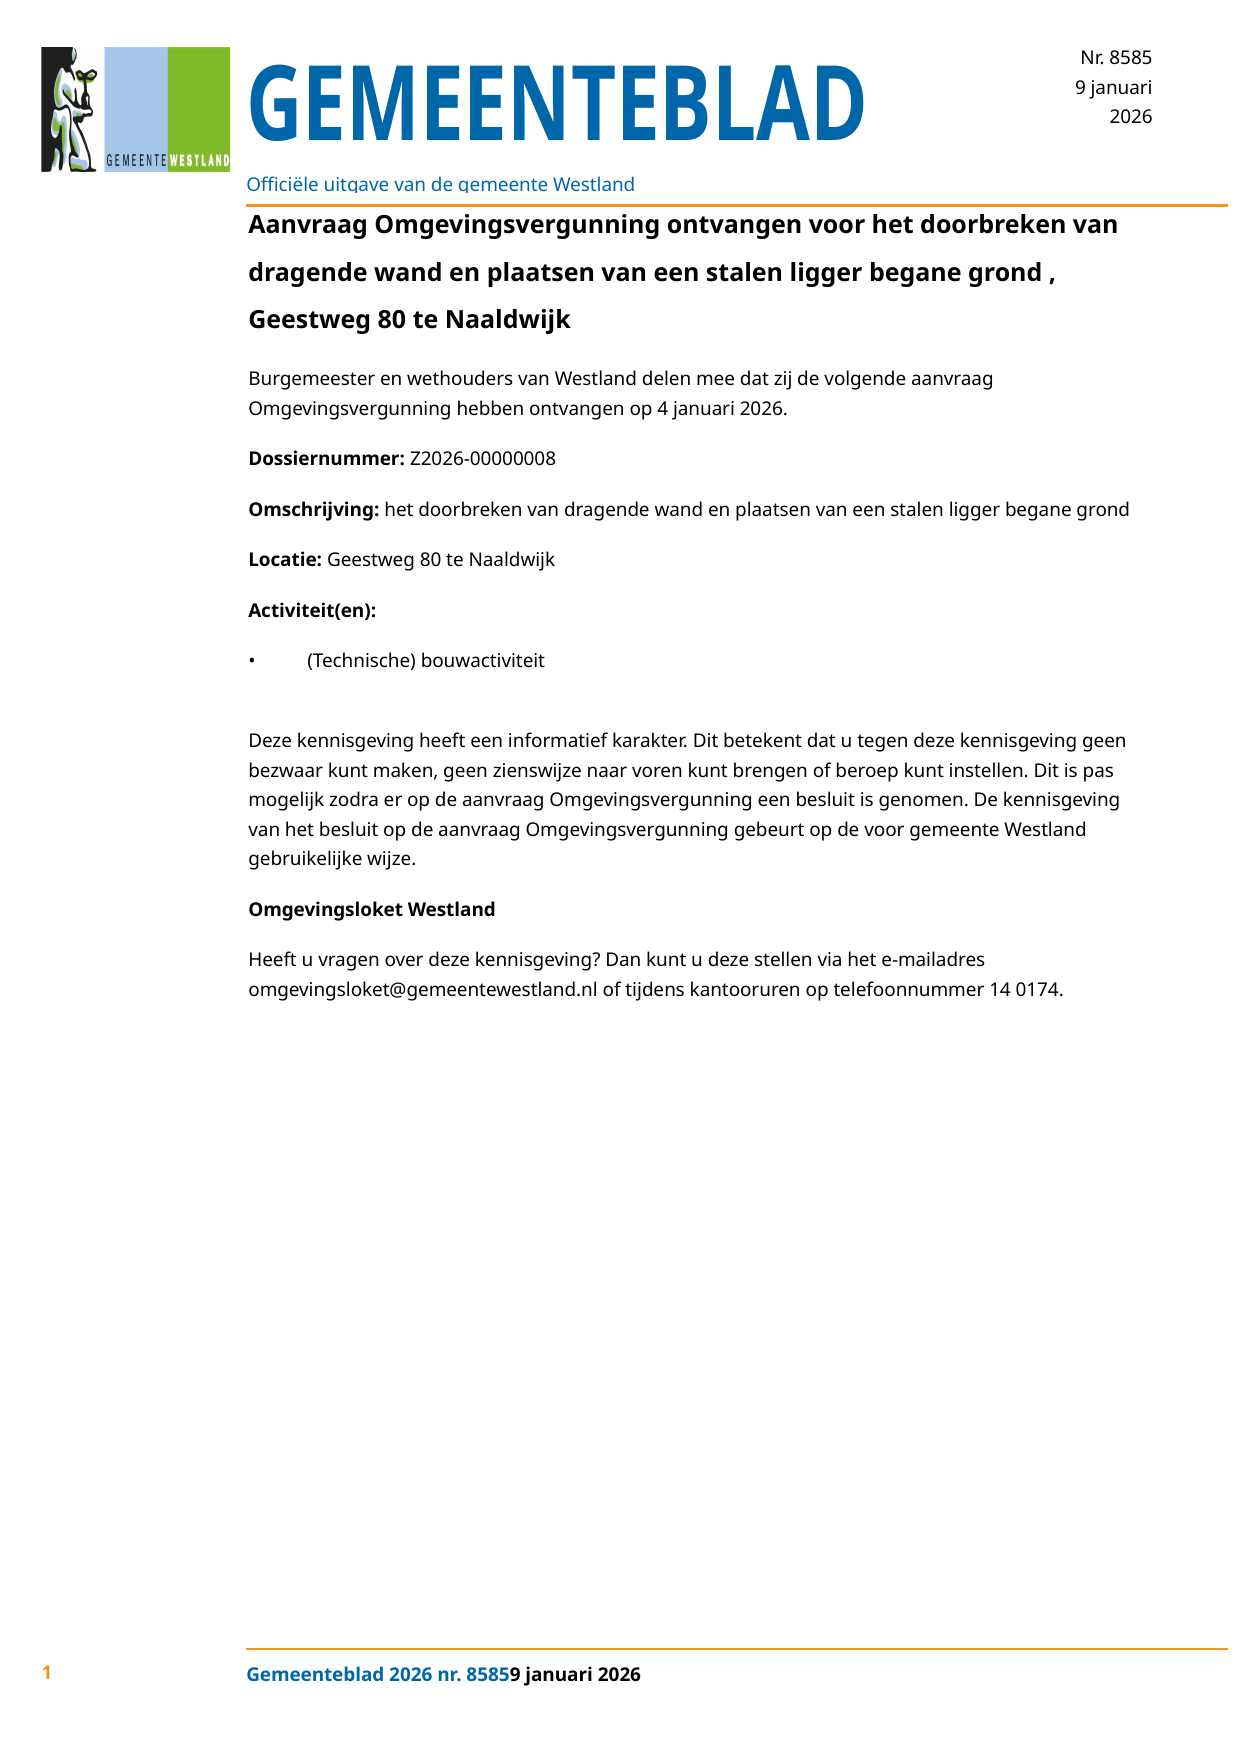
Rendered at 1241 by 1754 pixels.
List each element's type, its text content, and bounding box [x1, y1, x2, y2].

text Deze kennisgeving heeft een informatief karakter. Dit betekent dat u tegen deze kennisgeving geen bezwaar kunt maken, geen zienswijze naar voren kunt brengen of beroep kunt instellen. Dit is pas mogelijk zodra er op de aanvraag Omgevingsvergunning een besluit is genomen. De kennisgeving van het besluit op de aanvraag Omgevingsvergunning gebeurt op de voor gemeente Westland gebruikelijke wijze. [248, 727, 1152, 871]
list (Technische) bouwactiviteit [248, 647, 1152, 673]
text Dossiernummer: Z2026-00000008 [248, 446, 1152, 471]
text Omgevingsloket Westland [248, 896, 1152, 922]
text Activiteit(en): [248, 597, 1152, 622]
text Locatie: Geestweg 80 te Naaldwijk [248, 546, 1152, 572]
text Aanvraag Omgevingsvergunning ontvangen voor het doorbreken van dragende wand en plaatsen van een stalen ligger begane grond , Geestweg 80 te Naaldwijk [248, 207, 1152, 336]
text Omschrijving: het doorbreken van dragende wand en plaatsen van een stalen ligger begane grond [248, 496, 1152, 522]
text Heeft u vragen over deze kennisgeving? Dan kunt u deze stellen via het e-mailadres omgevingsloket@gemeentewestland.nl of tijdens kantooruren op telefoonnummer 14 0174. [248, 946, 1152, 1002]
picture [41, 47, 231, 172]
text Burgemeester en wethouders van Westland delen mee dat zij de volgende aanvraag Omgevingsvergunning hebben ontvangen op 4 januari 2026. [248, 366, 1152, 421]
